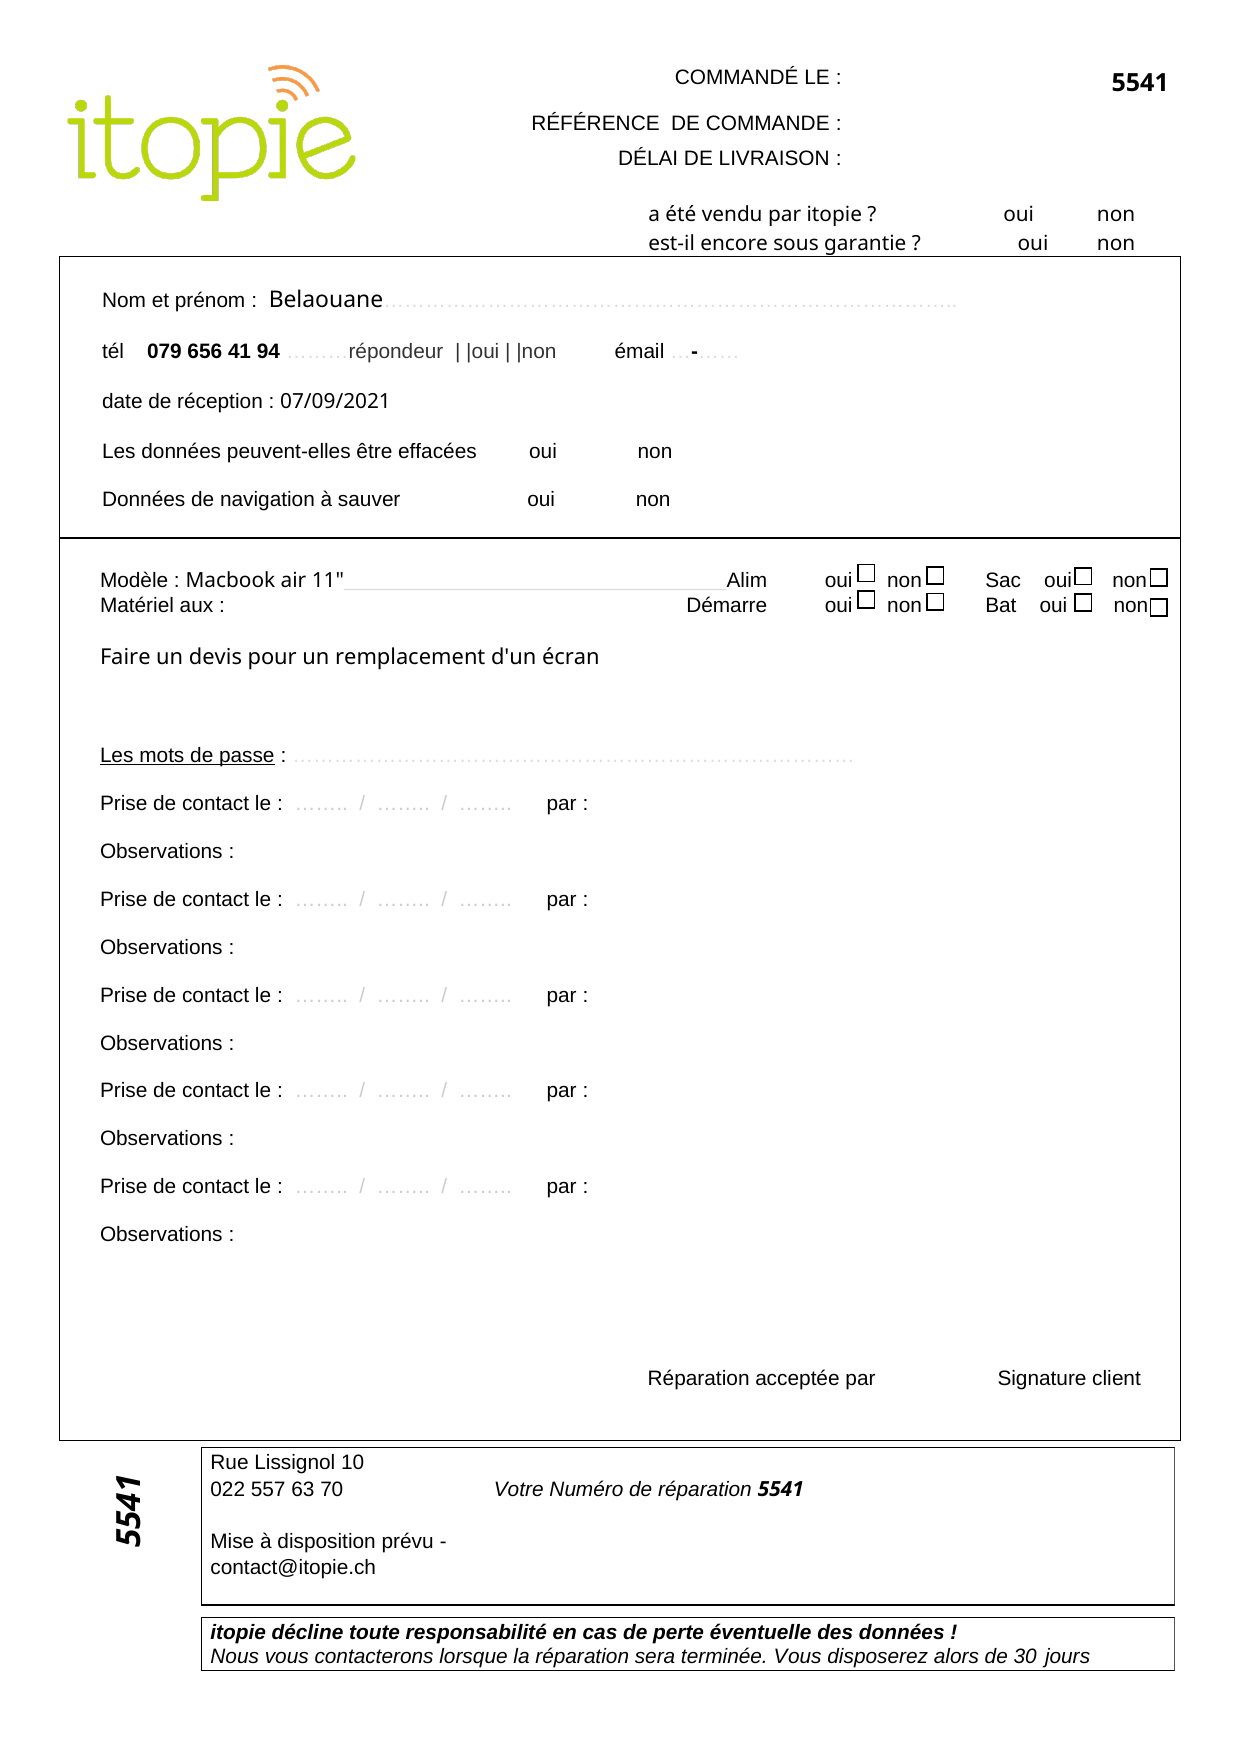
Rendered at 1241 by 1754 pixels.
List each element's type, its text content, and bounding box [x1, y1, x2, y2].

text Nom et prénom : Belaouane……………………………………………………………………….. [60, 280, 1180, 314]
text Observations : [60, 1219, 1180, 1246]
text Observations : [60, 1123, 1180, 1150]
text Modèle : Macbook air 11" Alim oui non Sac oui non [948, 562, 1180, 590]
text Modèle : Macbook air 11" Alim oui non Sac oui non [60, 562, 856, 590]
table_cell [847, 105, 1180, 140]
text Faire un devis pour un remplacement d'un écran [60, 638, 1180, 671]
table_header COMMANDÉ LE : [490, 59, 847, 104]
text tél 079 656 41 94 ………répondeur | |oui | |non émail …-…… [60, 335, 1180, 362]
text Les données peuvent-elles être effacées oui non [60, 436, 1180, 463]
picture [67, 65, 356, 201]
table_cell DÉLAI DE LIVRAISON : [490, 140, 847, 175]
text Modèle : Macbook air 11" Alim oui non Sac oui non [879, 562, 925, 590]
text Observations : [60, 931, 1180, 958]
text Observations : [60, 836, 1180, 863]
text Observations : [60, 1027, 1180, 1054]
text date de réception : 07/09/2021 [60, 383, 1180, 415]
table_header 5541 [59, 1441, 195, 1677]
table_header Rue Lissignol 10 022 557 63 70 Votre Numéro de réparation 5541 Mise à disposition prévu - contact@itopie.ch [195, 1441, 1180, 1611]
text a été vendu par itopie ? oui non [59, 199, 1181, 228]
text Prise de contact le : …….. / …….. / …….. par : [60, 1075, 1180, 1102]
table_header 5541 [847, 59, 1180, 104]
table_cell [847, 140, 1180, 175]
text Prise de contact le : …….. / …….. / …….. par : [60, 979, 1180, 1006]
text Réparation acceptée par Signature client [60, 1363, 1180, 1390]
text Prise de contact le : …….. / …….. / …….. par : [60, 788, 1180, 815]
text Données de navigation à sauver oui non [60, 484, 1180, 511]
text Prise de contact le : …….. / …….. / …….. par : [60, 1171, 1180, 1198]
table_cell RÉFÉRENCE DE COMMANDE : [490, 105, 847, 140]
text est-il encore sous garantie ? oui non [59, 228, 1181, 256]
text Matériel aux : Démarre oui non Bat oui non [60, 590, 1180, 617]
text Les mots de passe : ……………………………………………………………………… [60, 740, 1180, 767]
text Prise de contact le : …….. / …….. / …….. par : [60, 883, 1180, 911]
table_cell itopie décline toute responsabilité en cas de perte éventuelle des données ! Nous vous contacterons lorsque la réparation sera terminée. Vous disposerez alors de 30 jours [195, 1611, 1180, 1677]
